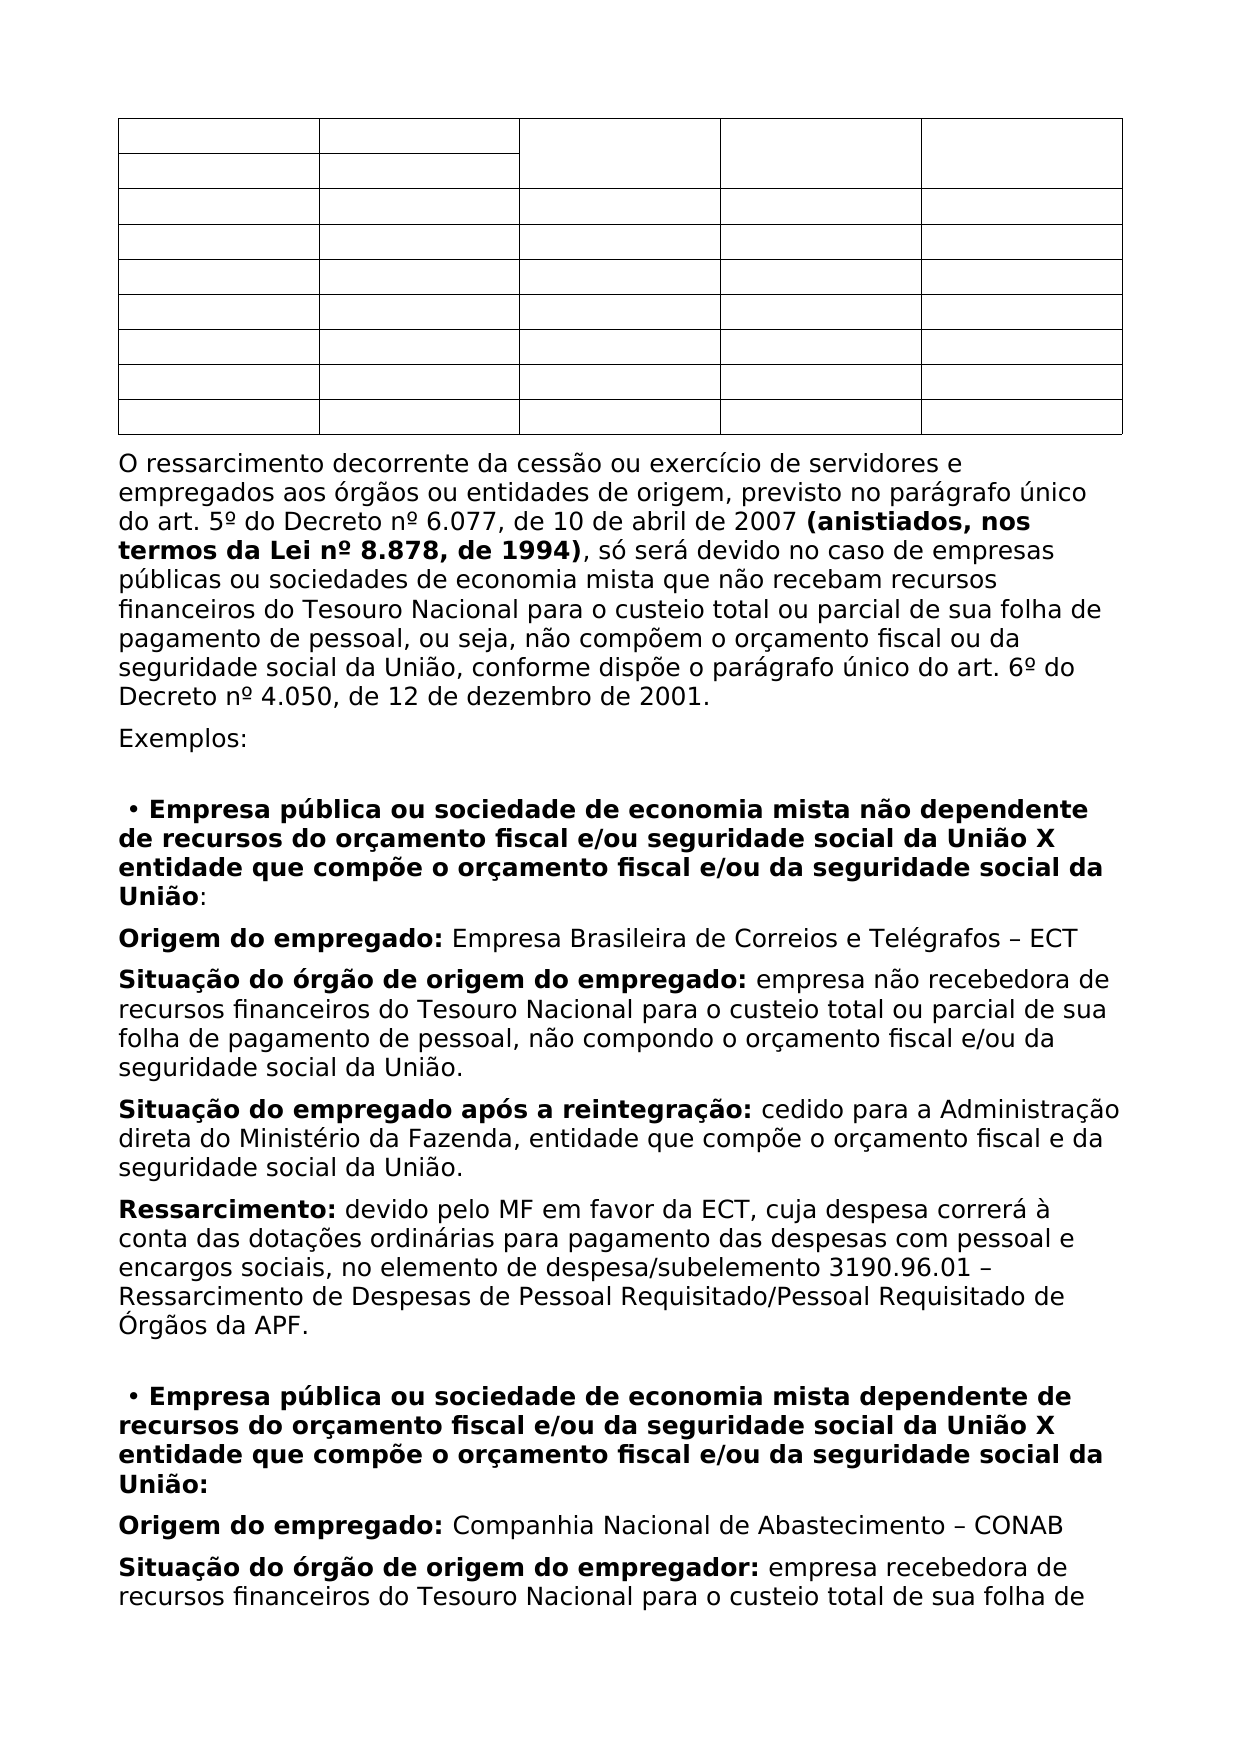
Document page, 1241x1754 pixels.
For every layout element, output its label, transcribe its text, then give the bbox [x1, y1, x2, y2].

table_cell [520, 225, 720, 258]
table_cell [922, 189, 1122, 223]
table_header [119, 119, 319, 153]
table_cell [721, 400, 921, 434]
text Situação do órgão de origem do empregador: empresa recebedora de recursos financeiros do Tesouro Nacional para o custeio total de sua folha de [118, 1553, 1122, 1611]
text Ressarcimento: devido pelo MF em favor da ECT, cuja despesa correrá à conta das dotações ordinárias para pagamento das despesas com pessoal e encargos sociais, no elemento de despesa/subelemento 3190.96.01 – Ressarcimento de Despesas de Pessoal Requisitado/Pessoal Requisitado de Órgãos da APF. [118, 1195, 1122, 1341]
text Situação do empregado após a reintegração: cedido para a Administração direta do Ministério da Fazenda, entidade que compõe o orçamento fiscal e da seguridade social da União. [118, 1095, 1122, 1182]
table_cell [520, 260, 720, 294]
text Origem do empregado: Companhia Nacional de Abastecimento – CONAB [118, 1511, 1122, 1541]
table_cell [320, 295, 519, 329]
table_cell [119, 154, 319, 188]
table_cell [119, 225, 319, 258]
table_cell [721, 189, 921, 223]
table_cell [520, 400, 720, 434]
table_cell [520, 365, 720, 399]
table_header [721, 119, 921, 188]
text • Empresa pública ou sociedade de economia mista dependente de recursos do orçamento fiscal e/ou da seguridade social da União X entidade que compõe o orçamento fiscal e/ou da seguridade social da União: [118, 1353, 1122, 1499]
text O ressarcimento decorrente da cessão ou exercício de servidores e empregados aos órgãos ou entidades de origem, previsto no parágrafo único do art. 5º do Decreto nº 6.077, de 10 de abril de 2007 (anistiados, nos termos da Lei nº 8.878, de 1994), só será devido no caso de empresas públicas ou sociedades de economia mista que não recebam recursos financeiros do Tesouro Nacional para o custeio total ou parcial de sua folha de pagamento de pessoal, ou seja, não compõem o orçamento fiscal ou da seguridade social da União, conforme dispõe o parágrafo único do art. 6º do Decreto nº 4.050, de 12 de dezembro de 2001. [118, 449, 1122, 711]
table_cell [320, 330, 519, 364]
table_cell [119, 260, 319, 294]
table_cell [119, 365, 319, 399]
table_cell [922, 400, 1122, 434]
table_cell [320, 365, 519, 399]
table_header [320, 119, 519, 153]
text • Empresa pública ou sociedade de economia mista não dependente de recursos do orçamento fiscal e/ou seguridade social da União X entidade que compõe o orçamento fiscal e/ou da seguridade social da União: [118, 766, 1122, 911]
table_cell [320, 260, 519, 294]
table_cell [520, 189, 720, 223]
table_header [922, 119, 1122, 188]
table_cell [721, 330, 921, 364]
table_cell [320, 225, 519, 258]
table_cell [721, 295, 921, 329]
text Situação do órgão de origem do empregado: empresa não recebedora de recursos financeiros do Tesouro Nacional para o custeio total ou parcial de sua folha de pagamento de pessoal, não compondo o orçamento fiscal e/ou da seguridade social da União. [118, 966, 1122, 1082]
table_cell [922, 260, 1122, 294]
table_cell [922, 330, 1122, 364]
table_header [520, 119, 720, 188]
table_cell [320, 400, 519, 434]
text Exemplos: [118, 724, 1122, 753]
table_cell [320, 189, 519, 223]
table_cell [520, 330, 720, 364]
table_cell [922, 225, 1122, 258]
table_cell [721, 225, 921, 258]
table_cell [119, 295, 319, 329]
table_cell [119, 400, 319, 434]
table_cell [119, 330, 319, 364]
text Origem do empregado: Empresa Brasileira de Correios e Telégrafos – ECT [118, 924, 1122, 953]
table_cell [119, 189, 319, 223]
table_cell [721, 365, 921, 399]
table_cell [520, 295, 720, 329]
table_cell [320, 154, 519, 188]
table_cell [721, 260, 921, 294]
table_cell [922, 365, 1122, 399]
table_cell [922, 295, 1122, 329]
